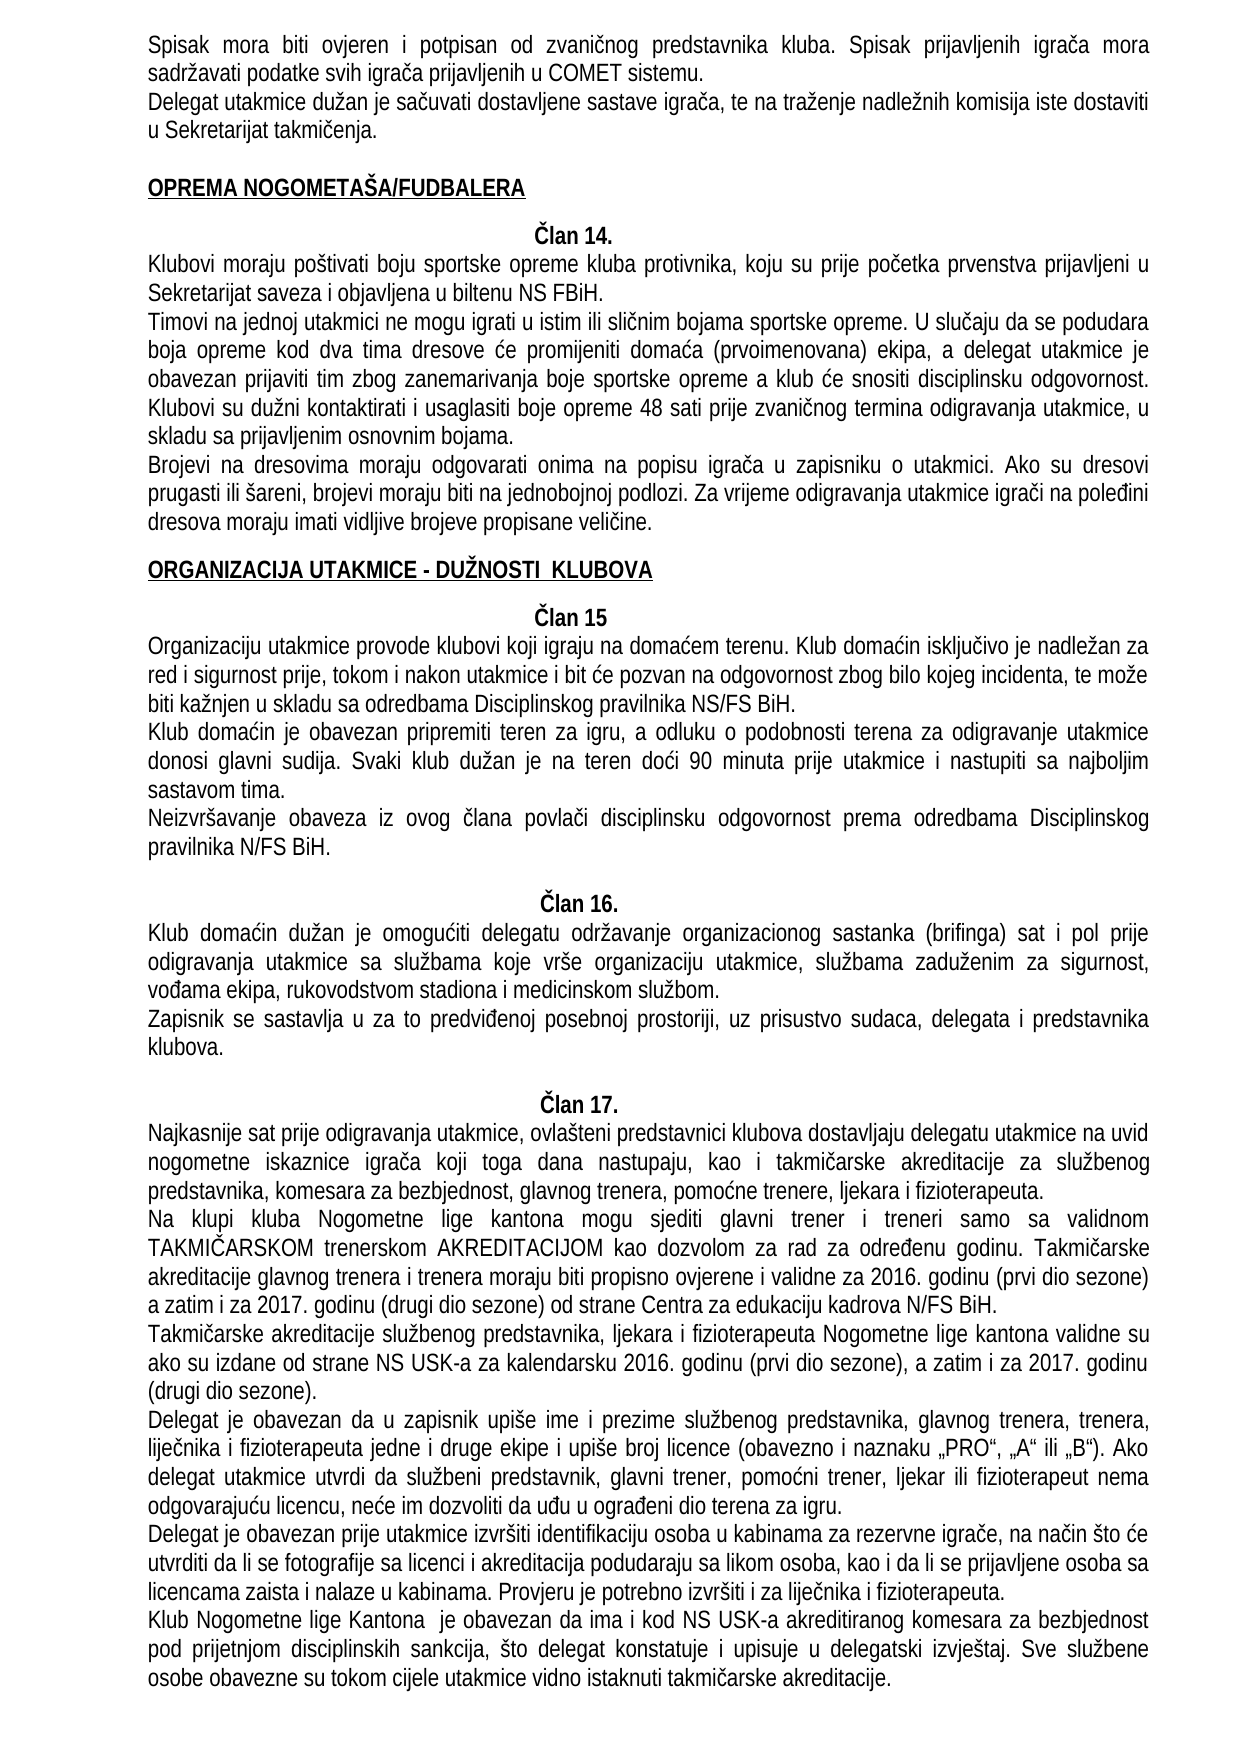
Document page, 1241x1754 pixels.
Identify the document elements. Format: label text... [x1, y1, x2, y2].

text Na klupi kluba Nogometne lige kantona mogu sjediti glavni trener i treneri samo sa validnom TAKMIČARSKOM trenerskom AKREDITACIJOM kao dozvolom za rad za određenu godinu. Takmičarske akreditacije glavnog trenera i trenera moraju biti propisno ovjerene i validne za 2016. godinu (prvi dio sezone) a zatim i za 2017. godinu (drugi dio sezone) od strane Centra za edukaciju kadrova N/FS BiH. [148, 1204, 1152, 1319]
text Delegat je obavezan da u zapisnik upiše ime i prezime službenog predstavnika, glavnog trenera, trenera, liječnika i fizioterapeuta jedne i druge ekipe i upiše broj licence (obavezno i naznaku „PRO“, „A“ ili „B“). Ako delegat utakmice utvrdi da službeni predstavnik, glavni trener, pomoćni trener, ljekar ili fizioterapeut nema odgovarajuću licencu, neće im dozvoliti da uđu u ograđeni dio terena za igru. [148, 1405, 1152, 1519]
text Klub domaćin dužan je omogućiti delegatu održavanje organizacionog sastanka (brifinga) sat i pol prije odigravanja utakmice sa službama koje vrše organizaciju utakmice, službama zaduženim za sigurnost, vođama ekipa, rukovodstvom stadiona i medicinskom službom. [148, 918, 1152, 1004]
text Takmičarske akreditacije službenog predstavnika, ljekara i fizioterapeuta Nogometne lige kantona validne su ako su izdane od strane NS USK-a za kalendarsku 2016. godinu (prvi dio sezone), a zatim i za 2017. godinu (drugi dio sezone). [148, 1319, 1152, 1405]
text Član 17. [148, 1090, 1152, 1118]
text Član 14. [148, 221, 1152, 249]
text Najkasnije sat prije odigravanja utakmice, ovlašteni predstavnici klubova dostavljaju delegatu utakmice na uvid nogometne iskaznice igrača koji toga dana nastupaju, kao i takmičarske akreditacije za službenog predstavnika, komesara za bezbjednost, glavnog trenera, pomoćne trenere, ljekara i fizioterapeuta. [148, 1118, 1152, 1204]
text Klub domaćin je obavezan pripremiti teren za igru, a odluku o podobnosti terena za odigravanje utakmice donosi glavni sudija. Svaki klub dužan je na teren doći 90 minuta prije utakmice i nastupiti sa najboljim sastavom tima. [148, 717, 1152, 803]
text Član 15 [148, 603, 1152, 631]
text Delegat utakmice dužan je sačuvati dostavljene sastave igrača, te na traženje nadležnih komisija iste dostaviti u Sekretarijat takmičenja. [148, 87, 1152, 144]
text Delegat je obavezan prije utakmice izvršiti identifikaciju osoba u kabinama za rezervne igrače, na način što će utvrditi da li se fotografije sa licenci i akreditacija podudaraju sa likom osoba, kao i da li se prijavljene osoba sa licencama zaista i nalaze u kabinama. Provjeru je potrebno izvršiti i za liječnika i fizioterapeuta. [148, 1519, 1152, 1605]
text Brojevi na dresovima moraju odgovarati onima na popisu igrača u zapisniku o utakmici. Ako su dresovi prugasti ili šareni, brojevi moraju biti na jednobojnoj podlozi. Za vrijeme odigravanja utakmice igrači na poleđini dresova moraju imati vidljive brojeve propisane veličine. [148, 450, 1152, 536]
text Organizaciju utakmice provode klubovi koji igraju na domaćem terenu. Klub domaćin isključivo je nadležan za red i sigurnost prije, tokom i nakon utakmice i bit će pozvan na odgovornost zbog bilo kojeg incidenta, te može biti kažnjen u skladu sa odredbama Disciplinskog pravilnika NS/FS BiH. [148, 631, 1152, 717]
text Klub Nogometne lige Kantona je obavezan da ima i kod NS USK-a akreditiranog komesara za bezbjednost pod prijetnjom disciplinskih sankcija, što delegat konstatuje i upisuje u delegatski izvještaj. Sve službene osobe obavezne su tokom cijele utakmice vidno istaknuti takmičarske akreditacije. [148, 1605, 1152, 1691]
text Spisak mora biti ovjeren i potpisan od zvaničnog predstavnika kluba. Spisak prijavljenih igrača mora sadržavati podatke svih igrača prijavljenih u COMET sistemu. [148, 29, 1152, 87]
text ORGANIZACIJA UTAKMICE - DUŽNOSTI KLUBOVA [148, 555, 1152, 583]
text Timovi na jednoj utakmici ne mogu igrati u istim ili sličnim bojama sportske opreme. U slučaju da se podudara boja opreme kod dva tima dresove će promijeniti domaća (prvoimenovana) ekipa, a delegat utakmice je obavezan prijaviti tim zbog zanemarivanja boje sportske opreme a klub će snositi disciplinsku odgovornost. Klubovi su dužni kontaktirati i usaglasiti boje opreme 48 sati prije zvaničnog termina odigravanja utakmice, u skladu sa prijavljenim osnovnim bojama. [148, 307, 1152, 450]
text Neizvršavanje obaveza iz ovog člana povlači disciplinsku odgovornost prema odredbama Disciplinskog pravilnika N/FS BiH. [148, 803, 1152, 861]
text Klubovi moraju poštivati boju sportske opreme kluba protivnika, koju su prije početka prvenstva prijavljeni u Sekretarijat saveza i objavljena u biltenu NS FBiH. [148, 249, 1152, 307]
text OPREMA NOGOMETAŠA/FUDBALERA [148, 173, 1152, 201]
text Član 16. [148, 889, 1152, 918]
text Zapisnik se sastavlja u za to predviđenoj posebnoj prostoriji, uz prisustvo sudaca, delegata i predstavnika klubova. [148, 1004, 1152, 1061]
